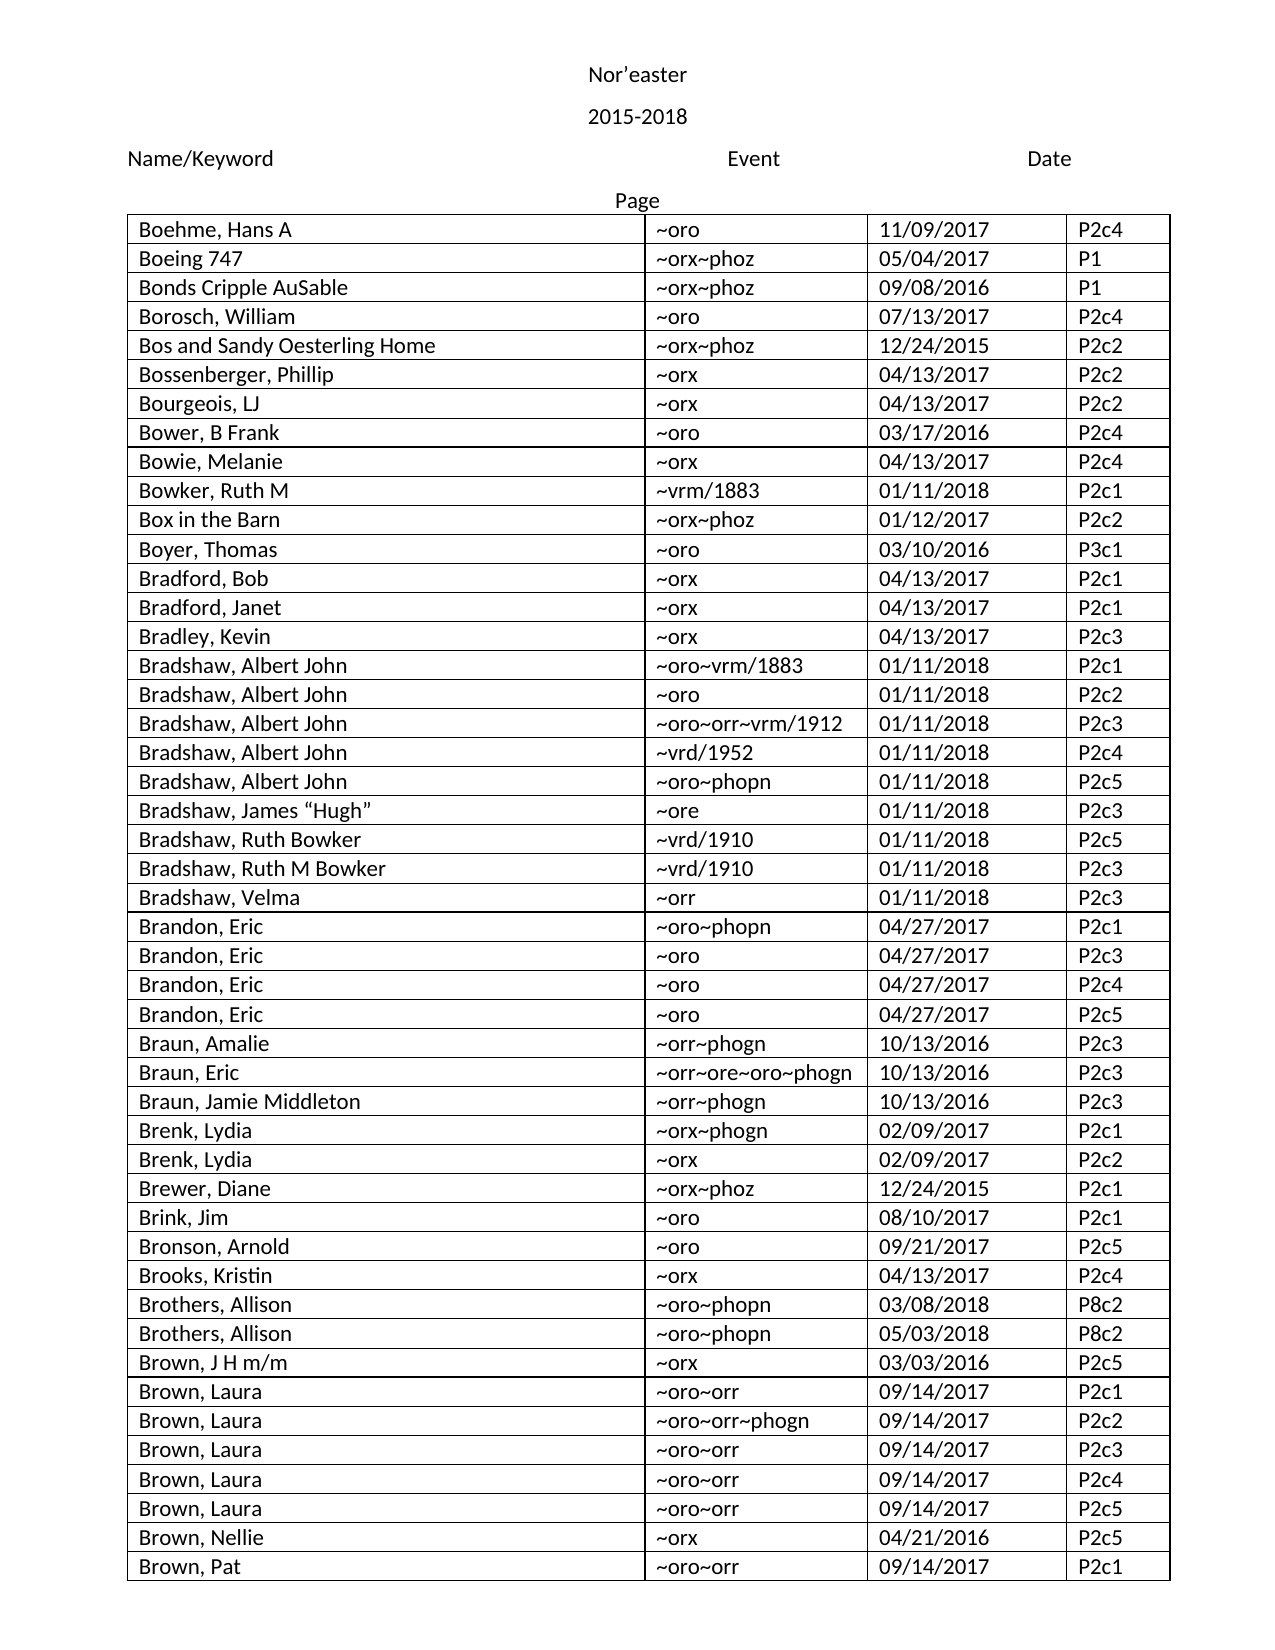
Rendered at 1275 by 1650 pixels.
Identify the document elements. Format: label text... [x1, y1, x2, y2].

table_cell Brandon, Eric [128, 1000, 644, 1028]
table_cell P2c5 [1067, 1523, 1169, 1551]
table_cell P2c3 [1067, 1029, 1169, 1057]
table_cell P2c5 [1067, 1232, 1169, 1260]
table_cell Bronson, Arnold [128, 1232, 644, 1260]
table_cell P2c3 [1067, 884, 1169, 911]
table_cell P2c1 [1067, 651, 1169, 679]
table_cell ~oro [646, 971, 867, 999]
table_cell Brenk, Lydia [128, 1116, 644, 1144]
table_cell 02/09/2017 [868, 1145, 1066, 1173]
table_cell 04/13/2017 [868, 622, 1066, 650]
table_cell 03/08/2018 [868, 1290, 1066, 1318]
table_cell P2c4 [1067, 738, 1169, 766]
table_cell 09/14/2017 [868, 1436, 1066, 1464]
table_cell ~orx~phoz [646, 331, 867, 359]
table_cell ~orx~phoz [646, 244, 867, 272]
table_cell Bradshaw, Ruth M Bowker [128, 854, 644, 882]
table_cell Brothers, Allison [128, 1290, 644, 1318]
table_cell 05/04/2017 [868, 244, 1066, 272]
table_cell Brown, Laura [128, 1494, 644, 1522]
table_cell P2c4 [1067, 302, 1169, 330]
table_cell Boehme, Hans A [128, 215, 644, 243]
table_cell ~oro [646, 680, 867, 708]
table_cell 05/03/2018 [868, 1319, 1066, 1347]
table_cell ~oro~vrm/1883 [646, 651, 867, 679]
table_cell Brown, J H m/m [128, 1349, 644, 1376]
table_cell Borosch, William [128, 302, 644, 330]
table_cell Brown, Laura [128, 1436, 644, 1464]
table_cell Bradford, Janet [128, 593, 644, 621]
table_cell P2c4 [1067, 1261, 1169, 1289]
table_cell ~orx [646, 360, 867, 388]
table_cell P2c3 [1067, 622, 1169, 650]
table_cell P2c4 [1067, 448, 1169, 476]
table_cell 09/14/2017 [868, 1552, 1066, 1580]
table_cell P2c5 [1067, 1349, 1169, 1376]
table_cell ~oro [646, 1203, 867, 1231]
table_cell ~orr~ore~oro~phogn [646, 1058, 867, 1086]
table_cell P1 [1067, 244, 1169, 272]
table_cell 04/21/2016 [868, 1523, 1066, 1551]
table_cell ~oro~orr [646, 1378, 867, 1406]
table_cell Braun, Eric [128, 1058, 644, 1086]
table_cell ~oro [646, 535, 867, 563]
table_cell 09/14/2017 [868, 1465, 1066, 1493]
table_cell P1 [1067, 273, 1169, 301]
table_cell 09/21/2017 [868, 1232, 1066, 1260]
table_cell Bourgeois, LJ [128, 389, 644, 417]
table_cell Bradshaw, Velma [128, 884, 644, 911]
table_cell 01/11/2018 [868, 825, 1066, 853]
table_cell ~orx~phoz [646, 506, 867, 534]
table_cell 11/09/2017 [868, 215, 1066, 243]
table_cell Bowker, Ruth M [128, 477, 644, 504]
table_cell P2c3 [1067, 854, 1169, 882]
table_cell P2c2 [1067, 1145, 1169, 1173]
table_cell 12/24/2015 [868, 331, 1066, 359]
table_cell 04/13/2017 [868, 593, 1066, 621]
table_cell P2c1 [1067, 1378, 1169, 1406]
table_cell 01/11/2018 [868, 477, 1066, 504]
table_cell Brown, Laura [128, 1465, 644, 1493]
table_cell ~oro~orr [646, 1552, 867, 1580]
table_cell Bower, B Frank [128, 419, 644, 446]
table_cell Bossenberger, Phillip [128, 360, 644, 388]
table_cell Braun, Amalie [128, 1029, 644, 1057]
table_cell P2c3 [1067, 942, 1169, 969]
table_cell Brandon, Eric [128, 913, 644, 941]
table_cell Bonds Cripple AuSable [128, 273, 644, 301]
table_cell 04/13/2017 [868, 1261, 1066, 1289]
table_cell 08/10/2017 [868, 1203, 1066, 1231]
table_cell Bradshaw, Albert John [128, 709, 644, 737]
table_cell Bradshaw, Ruth Bowker [128, 825, 644, 853]
table_cell 01/11/2018 [868, 796, 1066, 824]
table_cell ~oro [646, 1000, 867, 1028]
table_cell Brothers, Allison [128, 1319, 644, 1347]
table_cell Box in the Barn [128, 506, 644, 534]
table_cell ~orx [646, 1145, 867, 1173]
table_cell P2c3 [1067, 709, 1169, 737]
table_cell 01/12/2017 [868, 506, 1066, 534]
table_cell P2c1 [1067, 593, 1169, 621]
table_cell Boyer, Thomas [128, 535, 644, 563]
table_cell Brink, Jim [128, 1203, 644, 1231]
table_cell P2c5 [1067, 1494, 1169, 1522]
table_cell 10/13/2016 [868, 1029, 1066, 1057]
table_cell ~oro~orr [646, 1436, 867, 1464]
table_cell Brenk, Lydia [128, 1145, 644, 1173]
table_cell Bradley, Kevin [128, 622, 644, 650]
table_cell 10/13/2016 [868, 1058, 1066, 1086]
table_cell Brandon, Eric [128, 971, 644, 999]
table_cell ~oro~phopn [646, 1319, 867, 1347]
table_cell ~orx~phogn [646, 1116, 867, 1144]
table_cell P2c1 [1067, 1203, 1169, 1231]
table_cell ~orx [646, 389, 867, 417]
table_cell ~orx [646, 564, 867, 592]
table_cell Bradshaw, Albert John [128, 680, 644, 708]
table_cell ~orx [646, 593, 867, 621]
table_cell Brown, Pat [128, 1552, 644, 1580]
table_cell P2c2 [1067, 331, 1169, 359]
table_cell P2c3 [1067, 1087, 1169, 1115]
table_cell Braun, Jamie Middleton [128, 1087, 644, 1115]
table_cell Brown, Laura [128, 1378, 644, 1406]
table_cell ~orx~phoz [646, 273, 867, 301]
table_cell 09/14/2017 [868, 1407, 1066, 1434]
table_cell 01/11/2018 [868, 680, 1066, 708]
table_cell 07/13/2017 [868, 302, 1066, 330]
table_cell 01/11/2018 [868, 651, 1066, 679]
table_cell ~oro [646, 215, 867, 243]
table_cell ~oro~orr~phogn [646, 1407, 867, 1434]
table_cell 09/14/2017 [868, 1378, 1066, 1406]
table_cell 04/27/2017 [868, 971, 1066, 999]
table_cell 09/14/2017 [868, 1494, 1066, 1522]
table_cell 01/11/2018 [868, 854, 1066, 882]
table_cell P2c3 [1067, 1436, 1169, 1464]
table_cell 03/10/2016 [868, 535, 1066, 563]
table_cell P2c1 [1067, 564, 1169, 592]
table_cell P2c1 [1067, 1174, 1169, 1202]
table_cell Boeing 747 [128, 244, 644, 272]
table_cell Brown, Laura [128, 1407, 644, 1434]
table_cell ~oro~orr~vrm/1912 [646, 709, 867, 737]
table_cell ~oro [646, 1232, 867, 1260]
table_cell P3c1 [1067, 535, 1169, 563]
table_cell Brewer, Diane [128, 1174, 644, 1202]
table_cell ~oro~orr [646, 1465, 867, 1493]
table_cell ~oro [646, 942, 867, 969]
table_cell 04/13/2017 [868, 564, 1066, 592]
table_cell Bradford, Bob [128, 564, 644, 592]
table_cell ~orx [646, 1349, 867, 1376]
table_cell Bos and Sandy Oesterling Home [128, 331, 644, 359]
table_cell ~oro~phopn [646, 1290, 867, 1318]
table_cell P2c5 [1067, 767, 1169, 795]
table_cell ~vrd/1910 [646, 825, 867, 853]
table_cell 01/11/2018 [868, 738, 1066, 766]
table_cell 04/27/2017 [868, 1000, 1066, 1028]
table_cell 04/27/2017 [868, 913, 1066, 941]
table_cell 09/08/2016 [868, 273, 1066, 301]
table_cell ~orr~phogn [646, 1029, 867, 1057]
table_cell ~vrd/1952 [646, 738, 867, 766]
table_cell 01/11/2018 [868, 767, 1066, 795]
table_cell 01/11/2018 [868, 709, 1066, 737]
table_cell ~oro~phopn [646, 767, 867, 795]
table_cell P2c4 [1067, 419, 1169, 446]
table_cell P2c4 [1067, 971, 1169, 999]
table_cell Bowie, Melanie [128, 448, 644, 476]
table_cell P2c4 [1067, 1465, 1169, 1493]
table_cell 03/17/2016 [868, 419, 1066, 446]
table_cell P8c2 [1067, 1290, 1169, 1318]
table_cell 04/13/2017 [868, 448, 1066, 476]
table_cell ~oro~orr [646, 1494, 867, 1522]
table_cell 04/13/2017 [868, 389, 1066, 417]
table_cell P2c5 [1067, 825, 1169, 853]
table_cell ~orr~phogn [646, 1087, 867, 1115]
table_cell ~oro [646, 419, 867, 446]
table_cell 03/03/2016 [868, 1349, 1066, 1376]
table_cell ~orx [646, 1523, 867, 1551]
table_cell 04/27/2017 [868, 942, 1066, 969]
table_cell Brown, Nellie [128, 1523, 644, 1551]
table_cell ~oro [646, 302, 867, 330]
table_cell P2c5 [1067, 1000, 1169, 1028]
table_cell ~vrd/1910 [646, 854, 867, 882]
table_cell 02/09/2017 [868, 1116, 1066, 1144]
table_cell P2c1 [1067, 1552, 1169, 1580]
table_cell 04/13/2017 [868, 360, 1066, 388]
table_cell 12/24/2015 [868, 1174, 1066, 1202]
table_cell ~vrm/1883 [646, 477, 867, 504]
table_cell ~ore [646, 796, 867, 824]
table_cell P2c3 [1067, 796, 1169, 824]
table_cell P2c2 [1067, 389, 1169, 417]
table_cell 01/11/2018 [868, 884, 1066, 911]
table_cell P2c2 [1067, 506, 1169, 534]
table_cell P8c2 [1067, 1319, 1169, 1347]
table_cell ~oro~phopn [646, 913, 867, 941]
table_cell ~orr [646, 884, 867, 911]
table_cell P2c1 [1067, 477, 1169, 504]
table_cell P2c4 [1067, 215, 1169, 243]
table_cell P2c2 [1067, 360, 1169, 388]
table_cell ~orx~phoz [646, 1174, 867, 1202]
table_cell Bradshaw, Albert John [128, 767, 644, 795]
table_cell Brooks, Kristin [128, 1261, 644, 1289]
table_cell 10/13/2016 [868, 1087, 1066, 1115]
table_cell P2c1 [1067, 1116, 1169, 1144]
table_cell P2c1 [1067, 913, 1169, 941]
table_cell P2c2 [1067, 680, 1169, 708]
table_cell ~orx [646, 448, 867, 476]
table_cell P2c3 [1067, 1058, 1169, 1086]
table_cell P2c2 [1067, 1407, 1169, 1434]
table_cell Bradshaw, Albert John [128, 651, 644, 679]
table_cell Bradshaw, Albert John [128, 738, 644, 766]
table_cell ~orx [646, 1261, 867, 1289]
table_cell ~orx [646, 622, 867, 650]
table_cell Bradshaw, James “Hugh” [128, 796, 644, 824]
table_cell Brandon, Eric [128, 942, 644, 969]
